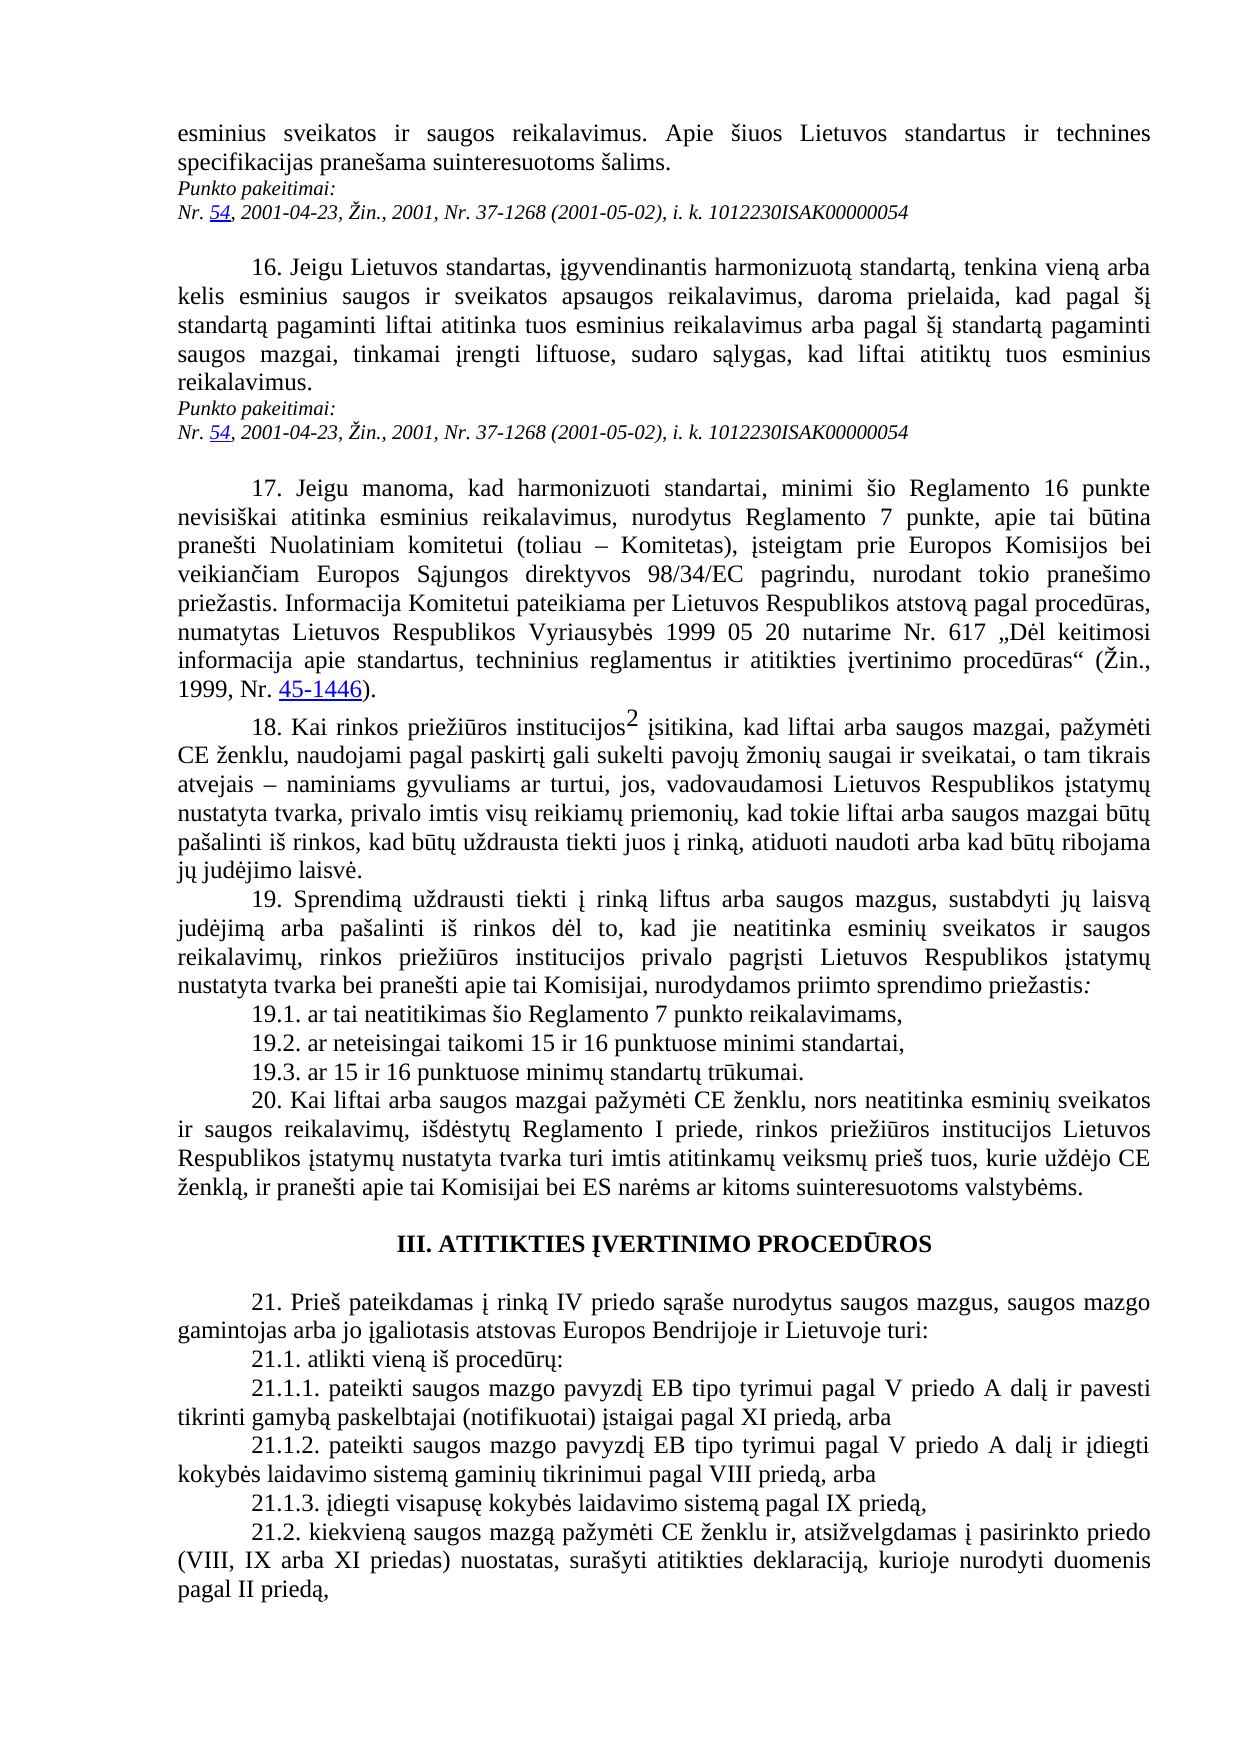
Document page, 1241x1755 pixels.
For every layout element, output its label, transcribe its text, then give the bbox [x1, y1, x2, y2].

text 16. Jeigu Lietuvos standartas, įgyvendinantis harmonizuotą standartą, tenkina vieną arba kelis esminius saugos ir sveikatos apsaugos reikalavimus, daroma prielaida, kad pagal šį standartą pagaminti liftai atitinka tuos esminius reikalavimus arba pagal šį standartą pagaminti saugos mazgai, tinkamai įrengti liftuose, sudaro sąlygas, kad liftai atitiktų tuos esminius reikalavimus. [177, 252, 1152, 396]
text 21. Prieš pateikdamas į rinką IV priedo sąraše nurodytus saugos mazgus, saugos mazgo gamintojas arba jo įgaliotasis atstovas Europos Bendrijoje ir Lietuvoje turi: [177, 1287, 1152, 1344]
text 19.3. ar 15 ir 16 punktuose minimų standartų trūkumai. [177, 1057, 1152, 1085]
text 19.1. ar tai neatitikimas šio Reglamento 7 punkto reikalavimams, [177, 999, 1152, 1028]
text 17. Jeigu manoma, kad harmonizuoti standartai, minimi šio Reglamento 16 punkte nevisiškai atitinka esminius reikalavimus, nurodytus Reglamento 7 punkte, apie tai būtina pranešti Nuolatiniam komitetui (toliau – Komitetas), įsteigtam prie Europos Komisijos bei veikiančiam Europos Sąjungos direktyvos 98/34/EC pagrindu, nurodant tokio pranešimo priežastis. Informacija Komitetui pateikiama per Lietuvos Respublikos atstovą pagal procedūras, numatytas Lietuvos Respublikos Vyriausybės 1999 05 20 nutarime Nr. 617 „Dėl keitimosi informacija apie standartus, techninius reglamentus ir atitikties įvertinimo procedūras“ (Žin., 1999, Nr. 45-1446). [177, 473, 1152, 703]
text 21.2. kiekvieną saugos mazgą pažymėti CE ženklu ir, atsižvelgdamas į pasirinkto priedo (VIII, IX arba XI priedas) nuostatas, surašyti atitikties deklaraciją, kurioje nurodyti duomenis pagal II priedą, [177, 1517, 1152, 1603]
text 19. Sprendimą uždrausti tiekti į rinką liftus arba saugos mazgus, sustabdyti jų laisvą judėjimą arba pašalinti iš rinkos dėl to, kad jie neatitinka esminių sveikatos ir saugos reikalavimų, rinkos priežiūros institucijos privalo pagrįsti Lietuvos Respublikos įstatymų nustatyta tvarka bei pranešti apie tai Komisijai, nurodydamos priimto sprendimo priežastis: [177, 884, 1152, 999]
text 18. Kai rinkos priežiūros institucijos2 įsitikina, kad liftai arba saugos mazgai, pažymėti CE ženklu, naudojami pagal paskirtį gali sukelti pavojų žmonių saugai ir sveikatai, o tam tikrais atvejais – naminiams gyvuliams ar turtui, jos, vadovaudamosi Lietuvos Respublikos įstatymų nustatyta tvarka, privalo imtis visų reikiamų priemonių, kad tokie liftai arba saugos mazgai būtų pašalinti iš rinkos, kad būtų uždrausta tiekti juos į rinką, atiduoti naudoti arba kad būtų ribojama jų judėjimo laisvė. [177, 703, 1152, 884]
text 19.2. ar neteisingai taikomi 15 ir 16 punktuose minimi standartai, [177, 1028, 1152, 1057]
text III. Atitikties įvertinimo procedūros [177, 1229, 1152, 1258]
text 21.1.2. pateikti saugos mazgo pavyzdį EB tipo tyrimui pagal V priedo A dalį ir įdiegti kokybės laidavimo sistemą gaminių tikrinimui pagal VIII priedą, arba [177, 1430, 1152, 1488]
text 20. Kai liftai arba saugos mazgai pažymėti CE ženklu, nors neatitinka esminių sveikatos ir saugos reikalavimų, išdėstytų Reglamento I priede, rinkos priežiūros institucijos Lietuvos Respublikos įstatymų nustatyta tvarka turi imtis atitinkamų veiksmų prieš tuos, kurie uždėjo CE ženklą, ir pranešti apie tai Komisijai bei ES narėms ar kitoms suinteresuotoms valstybėms. [177, 1085, 1152, 1200]
text Punkto pakeitimai: [177, 396, 1152, 420]
text 21.1.1. pateikti saugos mazgo pavyzdį EB tipo tyrimui pagal V priedo A dalį ir pavesti tikrinti gamybą paskelbtajai (notifikuotai) įstaigai pagal XI priedą, arba [177, 1373, 1152, 1430]
text Nr. 54, 2001-04-23, Žin., 2001, Nr. 37-1268 (2001-05-02), i. k. 1012230ISAK00000054 [177, 420, 1152, 444]
text esminius sveikatos ir saugos reikalavimus. Apie šiuos Lietuvos standartus ir technines specifikacijas pranešama suinteresuotoms šalims. [177, 118, 1152, 176]
text 21.1.3. įdiegti visapusę kokybės laidavimo sistemą pagal IX priedą, [177, 1488, 1152, 1517]
text 21.1. atlikti vieną iš procedūrų: [177, 1344, 1152, 1373]
text Nr. 54, 2001-04-23, Žin., 2001, Nr. 37-1268 (2001-05-02), i. k. 1012230ISAK00000054 [177, 200, 1152, 224]
text Punkto pakeitimai: [177, 176, 1152, 200]
